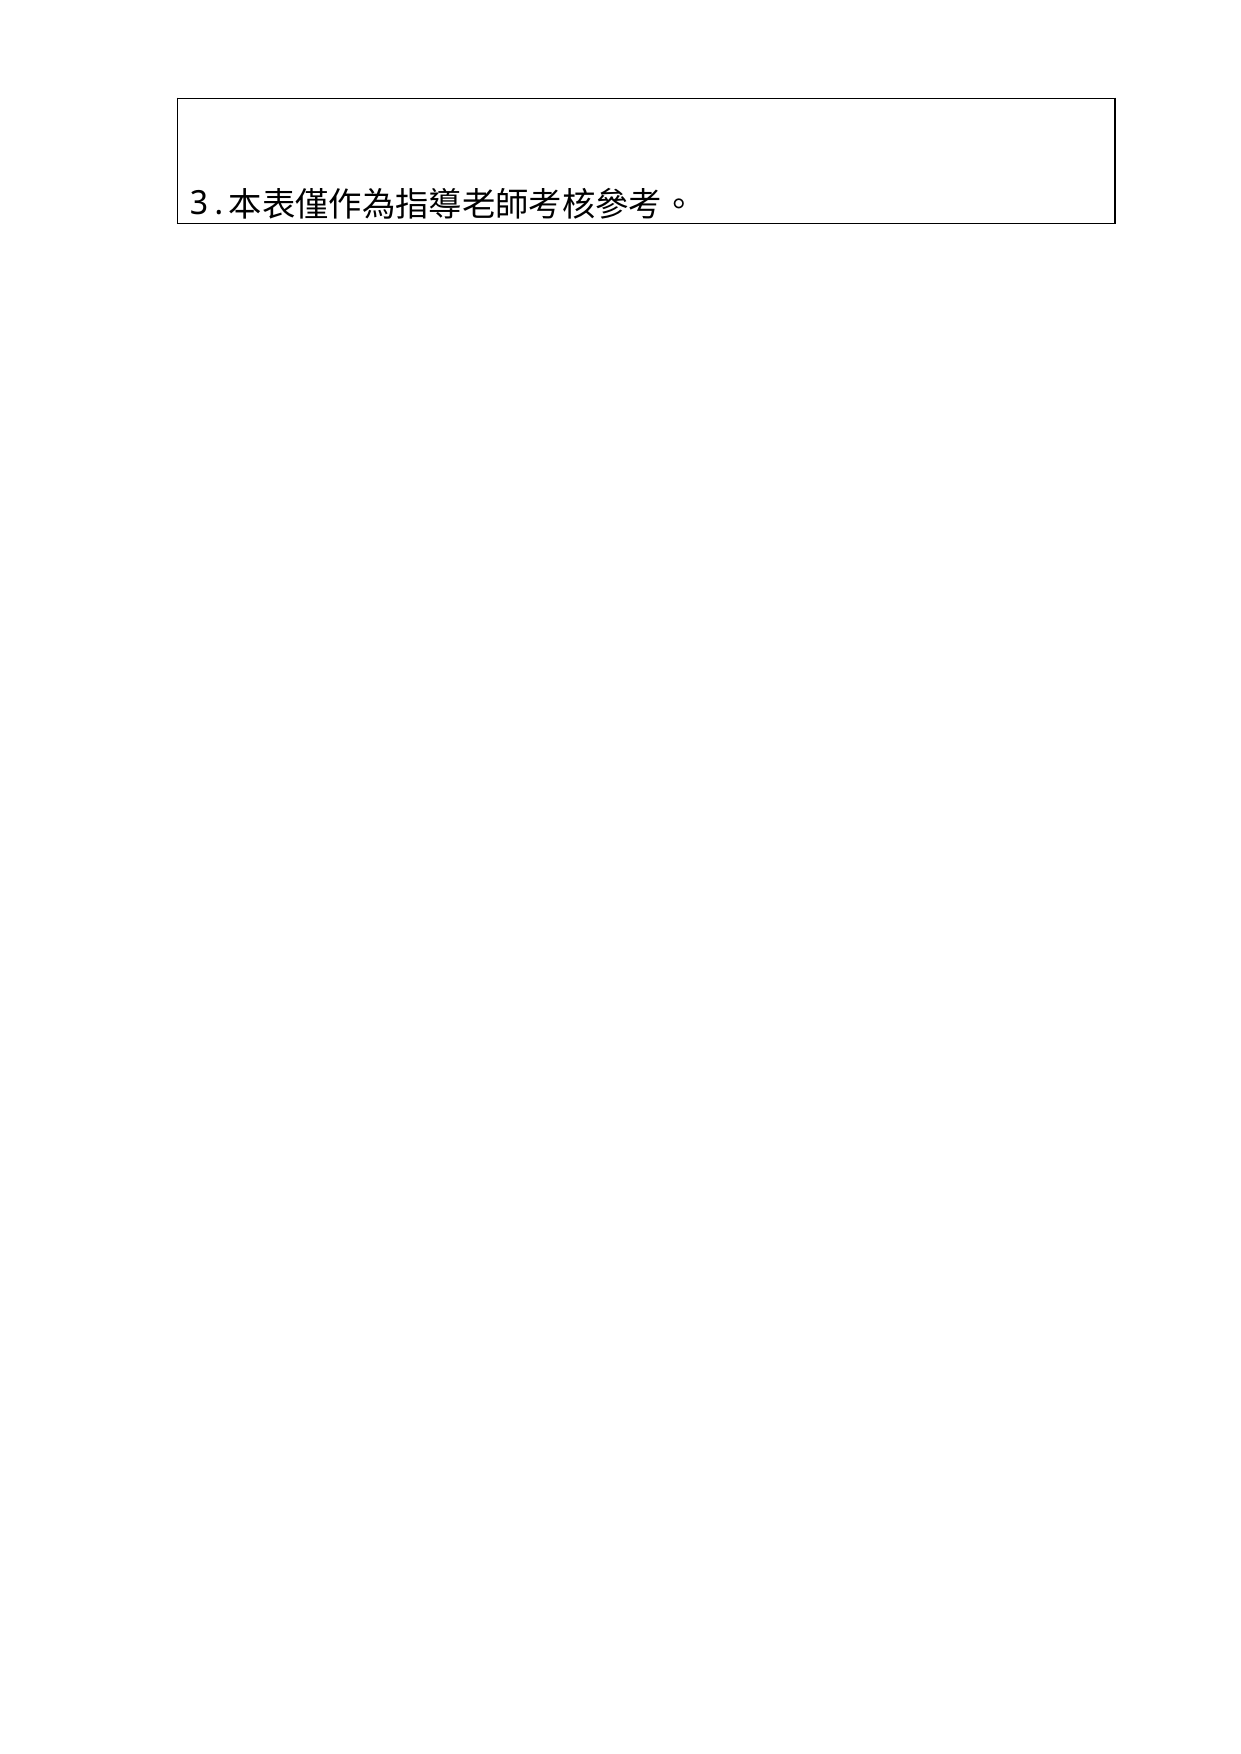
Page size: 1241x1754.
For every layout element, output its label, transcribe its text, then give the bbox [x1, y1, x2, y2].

table_cell 分組報告時，請於報告未頁附加本「分組報告分工表」。 分工內容依實際分工狀態填寫。 本表僅作為指導老師考核參考。 [178, 99, 1114, 222]
